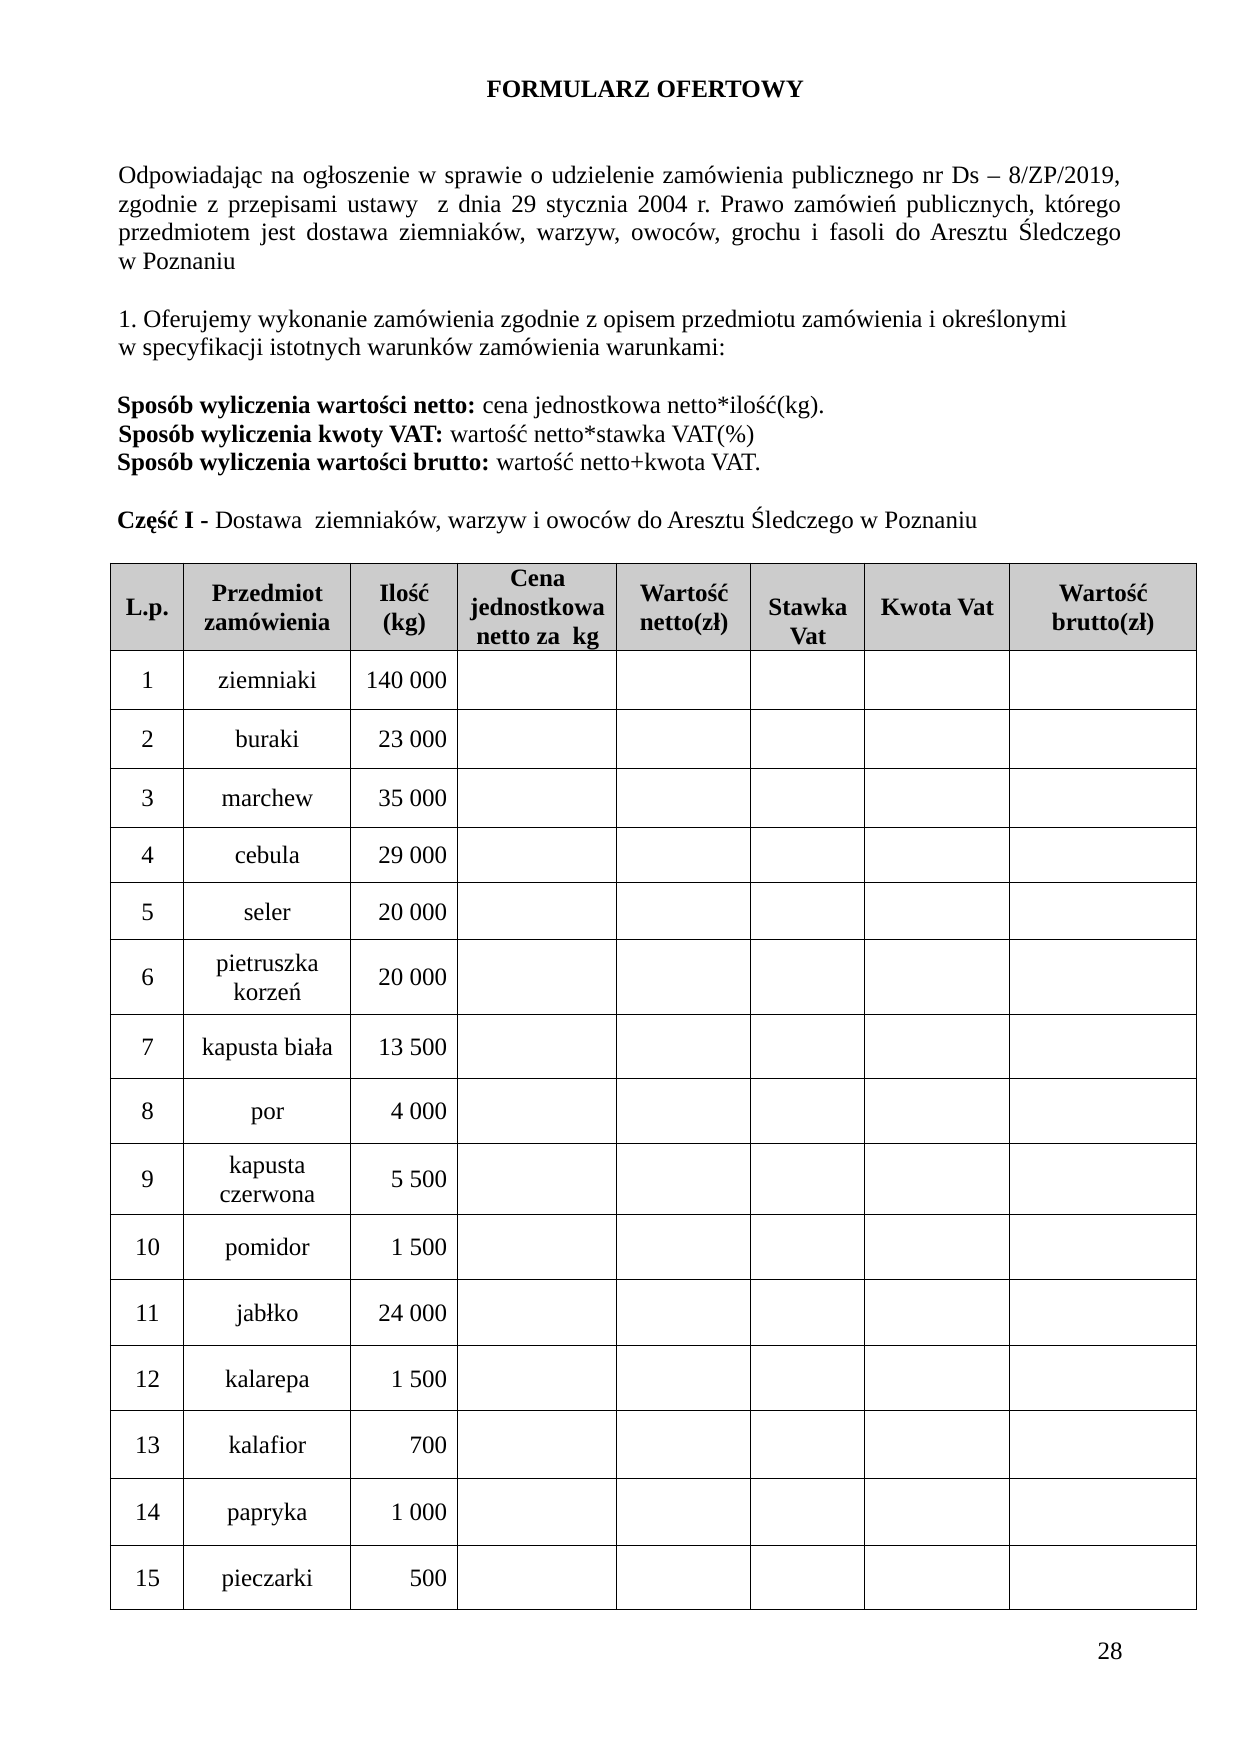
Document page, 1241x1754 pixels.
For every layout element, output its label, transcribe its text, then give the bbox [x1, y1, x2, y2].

table_cell [458, 883, 616, 939]
table_cell [458, 1411, 616, 1477]
table_cell [1010, 1215, 1196, 1279]
table_cell 1 000 [351, 1479, 457, 1545]
table_cell [865, 1479, 1009, 1545]
table_cell pomidor [184, 1215, 350, 1279]
table_cell [458, 1215, 616, 1279]
table_cell 4 [111, 828, 183, 882]
text 1. Oferujemy wykonanie zamówienia zgodnie z opisem przedmiotu zamówienia i określonymi w specyfikacji istotnych warunków zamówienia warunkami: [118, 304, 1122, 361]
table_cell 24 000 [351, 1280, 457, 1345]
table_cell 10 [111, 1215, 183, 1279]
table_cell [1197, 1214, 1207, 1279]
table_cell [458, 1144, 616, 1213]
table_cell [1010, 651, 1196, 709]
table_cell [1010, 1079, 1196, 1143]
table_cell [1197, 1410, 1207, 1477]
table_cell [1010, 1144, 1196, 1213]
table_cell [1010, 1546, 1196, 1609]
table_cell [458, 1546, 616, 1609]
table_cell [617, 1411, 750, 1477]
table_cell [1197, 827, 1207, 882]
table_cell [1010, 1015, 1196, 1077]
table_cell [751, 828, 864, 882]
table_cell [751, 1546, 864, 1609]
table_cell [751, 1144, 864, 1213]
table_cell [1010, 940, 1196, 1013]
table_cell [458, 1280, 616, 1345]
table_cell [458, 1015, 616, 1077]
table_header Cena jednostkowa netto za kg [458, 564, 616, 650]
text FORMULARZ OFERTOWY [118, 74, 1122, 102]
table_header Wartość netto(zł) [617, 564, 750, 650]
table_cell 1 [111, 651, 183, 709]
table_cell jabłko [184, 1280, 350, 1345]
table_cell [865, 1546, 1009, 1609]
table_cell [865, 1144, 1009, 1213]
table_cell [1197, 768, 1207, 827]
table_cell 8 [111, 1079, 183, 1143]
table_cell 5 500 [351, 1144, 457, 1213]
table_cell 9 [111, 1144, 183, 1213]
table_cell [458, 940, 616, 1013]
table_cell [865, 940, 1009, 1013]
table_cell [617, 1144, 750, 1213]
table_header Ilość (kg) [351, 564, 457, 650]
table_cell 12 [111, 1346, 183, 1410]
table_cell marchew [184, 769, 350, 827]
table_cell [458, 1079, 616, 1143]
table_cell [865, 1079, 1009, 1143]
text Część I - Dostawa ziemniaków, warzyw i owoców do Aresztu Śledczego w Poznaniu [117, 505, 1122, 534]
table_cell 11 [111, 1280, 183, 1345]
table_cell 5 [111, 883, 183, 939]
text Sposób wyliczenia kwoty VAT: wartość netto*stawka VAT(%) [118, 419, 1122, 447]
table_cell 14 [111, 1479, 183, 1545]
table_cell 13 [111, 1411, 183, 1477]
table_cell [751, 769, 864, 827]
table_cell [1010, 1280, 1196, 1345]
table_cell [617, 1079, 750, 1143]
table_cell [1010, 710, 1196, 768]
table_cell [865, 883, 1009, 939]
table_cell [1197, 1279, 1207, 1345]
table_cell [751, 940, 864, 1013]
table_cell [458, 1479, 616, 1545]
table_cell 35 000 [351, 769, 457, 827]
table_cell [617, 1280, 750, 1345]
table_cell 7 [111, 1015, 183, 1077]
table_cell 13 500 [351, 1015, 457, 1077]
table_cell seler [184, 883, 350, 939]
table_cell [458, 828, 616, 882]
table_cell 3 [111, 769, 183, 827]
table_cell [617, 828, 750, 882]
table_cell 1 500 [351, 1346, 457, 1410]
table_cell [751, 1015, 864, 1077]
table_cell [751, 1280, 864, 1345]
table_cell [751, 710, 864, 768]
table_cell 140 000 [351, 651, 457, 709]
table_cell buraki [184, 710, 350, 768]
table_cell por [184, 1079, 350, 1143]
table_cell [617, 883, 750, 939]
table_cell [1197, 1545, 1207, 1609]
table_cell [617, 710, 750, 768]
table_cell [617, 1546, 750, 1609]
table_cell [1010, 1479, 1196, 1545]
table_cell 20 000 [351, 883, 457, 939]
table_cell 700 [351, 1411, 457, 1477]
text Odpowiadając na ogłoszenie w sprawie o udzielenie zamówienia publicznego nr Ds – 8/ZP/2019, zgodnie z przepisami ustawy z dnia 29 stycznia 2004 r. Prawo zamówień publicznych, którego przedmiotem jest dostawa ziemniaków, warzyw, owoców, grochu i fasoli do Aresztu Śledczego w Poznaniu [118, 160, 1122, 275]
table_cell [1010, 769, 1196, 827]
table_cell [865, 828, 1009, 882]
table_cell [458, 769, 616, 827]
table_cell 23 000 [351, 710, 457, 768]
table_header [1197, 563, 1207, 650]
table_cell [1197, 1345, 1207, 1410]
table_cell 4 000 [351, 1079, 457, 1143]
table_cell [1010, 883, 1196, 939]
table_cell [865, 1280, 1009, 1345]
table_header L.p. [111, 564, 183, 650]
table_cell 6 [111, 940, 183, 1013]
table_cell 15 [111, 1546, 183, 1609]
text Sposób wyliczenia wartości netto: cena jednostkowa netto*ilość(kg). [117, 390, 1122, 419]
table_cell [751, 1411, 864, 1477]
table_cell [617, 940, 750, 1013]
table_cell [865, 1411, 1009, 1477]
table_cell [458, 651, 616, 709]
table_cell 1 500 [351, 1215, 457, 1279]
table_cell [1010, 828, 1196, 882]
table_cell [1197, 1143, 1207, 1213]
table_cell [1197, 1014, 1207, 1077]
table_cell [751, 1346, 864, 1410]
table_header Stawka Vat [751, 564, 864, 650]
table_cell kalarepa [184, 1346, 350, 1410]
table_cell [751, 1215, 864, 1279]
table_cell [617, 651, 750, 709]
table_cell pietruszka korzeń [184, 940, 350, 1013]
table_cell [865, 1215, 1009, 1279]
table_header Kwota Vat [865, 564, 1009, 650]
table_cell [865, 1015, 1009, 1077]
table_cell 20 000 [351, 940, 457, 1013]
table_cell [617, 1215, 750, 1279]
table_cell [1197, 709, 1207, 768]
table_cell [751, 651, 864, 709]
table_cell [458, 710, 616, 768]
table_cell 29 000 [351, 828, 457, 882]
table_cell [751, 1479, 864, 1545]
table_cell [751, 1079, 864, 1143]
table_cell [865, 710, 1009, 768]
table_cell [617, 1015, 750, 1077]
table_header Wartość brutto(zł) [1010, 564, 1196, 650]
table_cell [865, 1346, 1009, 1410]
table_cell [1197, 650, 1207, 709]
table_cell [1010, 1346, 1196, 1410]
table_cell [1197, 1478, 1207, 1545]
table_cell [751, 883, 864, 939]
table_cell [865, 769, 1009, 827]
table_cell [1197, 939, 1207, 1013]
table_cell [617, 1479, 750, 1545]
table_cell cebula [184, 828, 350, 882]
table_cell papryka [184, 1479, 350, 1545]
table_cell [865, 651, 1009, 709]
table_cell kapusta biała [184, 1015, 350, 1077]
table_cell 2 [111, 710, 183, 768]
table_cell ziemniaki [184, 651, 350, 709]
table_cell kapusta czerwona [184, 1144, 350, 1213]
table_cell [1197, 882, 1207, 939]
table_cell pieczarki [184, 1546, 350, 1609]
table_cell [1197, 1078, 1207, 1143]
table_cell [458, 1346, 616, 1410]
table_cell [617, 769, 750, 827]
table_cell [1010, 1411, 1196, 1477]
table_cell [617, 1346, 750, 1410]
table_cell 500 [351, 1546, 457, 1609]
table_header Przedmiot zamówienia [184, 564, 350, 650]
text Sposób wyliczenia wartości brutto: wartość netto+kwota VAT. [117, 447, 1122, 476]
table_cell kalafior [184, 1411, 350, 1477]
